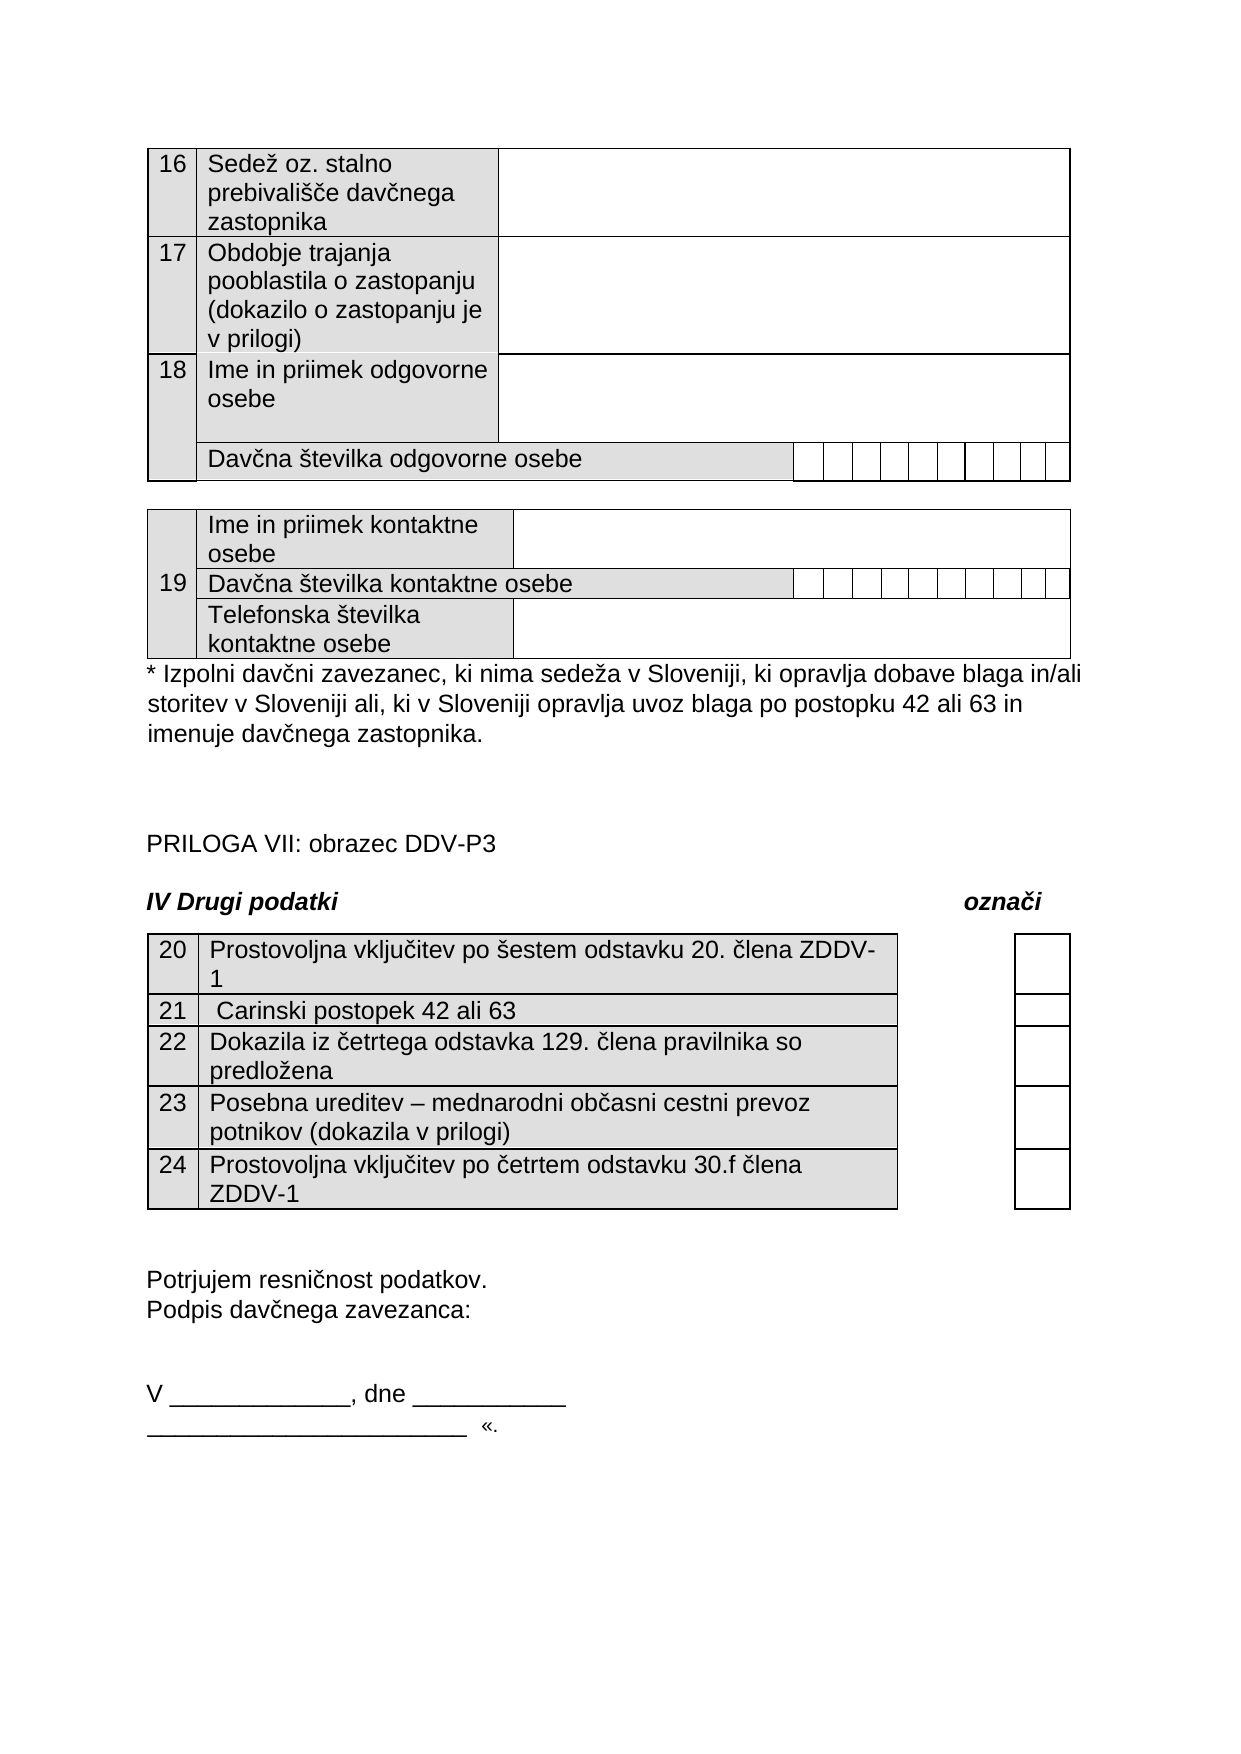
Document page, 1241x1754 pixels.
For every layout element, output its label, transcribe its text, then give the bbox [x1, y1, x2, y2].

table_cell Telefonska številka kontaktne osebe [197, 599, 513, 658]
text PRILOGA VII: obrazec DDV-P3 [146, 830, 1092, 857]
table_cell Davčna številka kontaktne osebe [197, 569, 793, 598]
table_cell [881, 443, 908, 479]
text Potrjujem resničnost podatkov. Podpis davčnega zavezanca: [146, 1265, 1092, 1324]
table_cell 22 [149, 1027, 198, 1085]
table_cell Ime in priimek odgovorne osebe [197, 354, 498, 442]
table_cell Carinski postopek 42 ali 63 [199, 995, 897, 1024]
table_cell [499, 237, 1069, 352]
table_header [1016, 935, 1069, 993]
table_cell [1016, 995, 1069, 1024]
table_header Ime in priimek kontaktne osebe [197, 510, 513, 568]
table_cell [1046, 569, 1069, 598]
table_header 20 [149, 935, 198, 993]
table_cell [966, 569, 993, 598]
table_cell [853, 443, 880, 479]
table_cell [514, 599, 1070, 658]
table_cell [938, 569, 965, 598]
table_cell Prostovoljna vključitev po četrtem odstavku 30.f člena ZDDV-1 [199, 1150, 897, 1208]
table_cell Obdobje trajanja pooblastila o zastopanju (dokazilo o zastopanju je v prilogi) [197, 237, 498, 352]
table_cell [1016, 1087, 1069, 1147]
table_header [898, 933, 1014, 1208]
table_cell [499, 149, 1069, 236]
table_header 19 [148, 510, 196, 658]
table_cell [1046, 443, 1069, 479]
table_cell Posebna ureditev – mednarodni občasni cestni prevoz potnikov (dokazila v prilogi) [199, 1087, 897, 1147]
text * Izpolni davčni zavezanec, ki nima sedeža v Sloveniji, ki opravlja dobave blaga in/ali storitev v Sloveniji ali, ki v Sloveniji opravlja uvoz blaga po postopku 42 ali 63 in imenuje davčnega zastopnika. [146, 659, 1092, 748]
table_cell [882, 569, 908, 598]
table_cell [966, 443, 993, 479]
table_cell [938, 443, 964, 479]
table_cell [1016, 1150, 1069, 1208]
table_cell Sedež oz. stalno prebivališče davčnega zastopnika [197, 149, 498, 236]
table_cell [499, 355, 1069, 442]
table_cell 18 [149, 355, 196, 479]
table_header Prostovoljna vključitev po šestem odstavku 20. člena ZDDV-1 [199, 935, 897, 993]
table_cell [853, 569, 881, 598]
table_cell [1021, 443, 1045, 479]
table_cell [824, 443, 852, 479]
table_cell [909, 443, 937, 479]
table_cell 16 [149, 149, 196, 236]
table_cell [794, 443, 823, 479]
table_cell 21 [149, 995, 198, 1024]
table_cell 24 [149, 1150, 198, 1208]
table_cell [909, 569, 937, 598]
table_cell Dokazila iz četrtega odstavka 129. člena pravilnika so predložena [199, 1027, 897, 1085]
table_cell 17 [149, 237, 196, 352]
table_cell [994, 569, 1021, 598]
table_cell 23 [149, 1087, 198, 1147]
subtitle IV Drugi podatki označi [146, 889, 1092, 916]
table_cell [794, 569, 823, 598]
text V _____________, dne ___________ _______________________ «. [146, 1379, 1092, 1438]
table_cell [824, 569, 852, 598]
table_header [514, 510, 1070, 568]
table_cell [994, 443, 1020, 479]
table_cell [1016, 1027, 1069, 1085]
table_cell [1022, 569, 1045, 598]
table_cell Davčna številka odgovorne osebe [197, 443, 793, 479]
